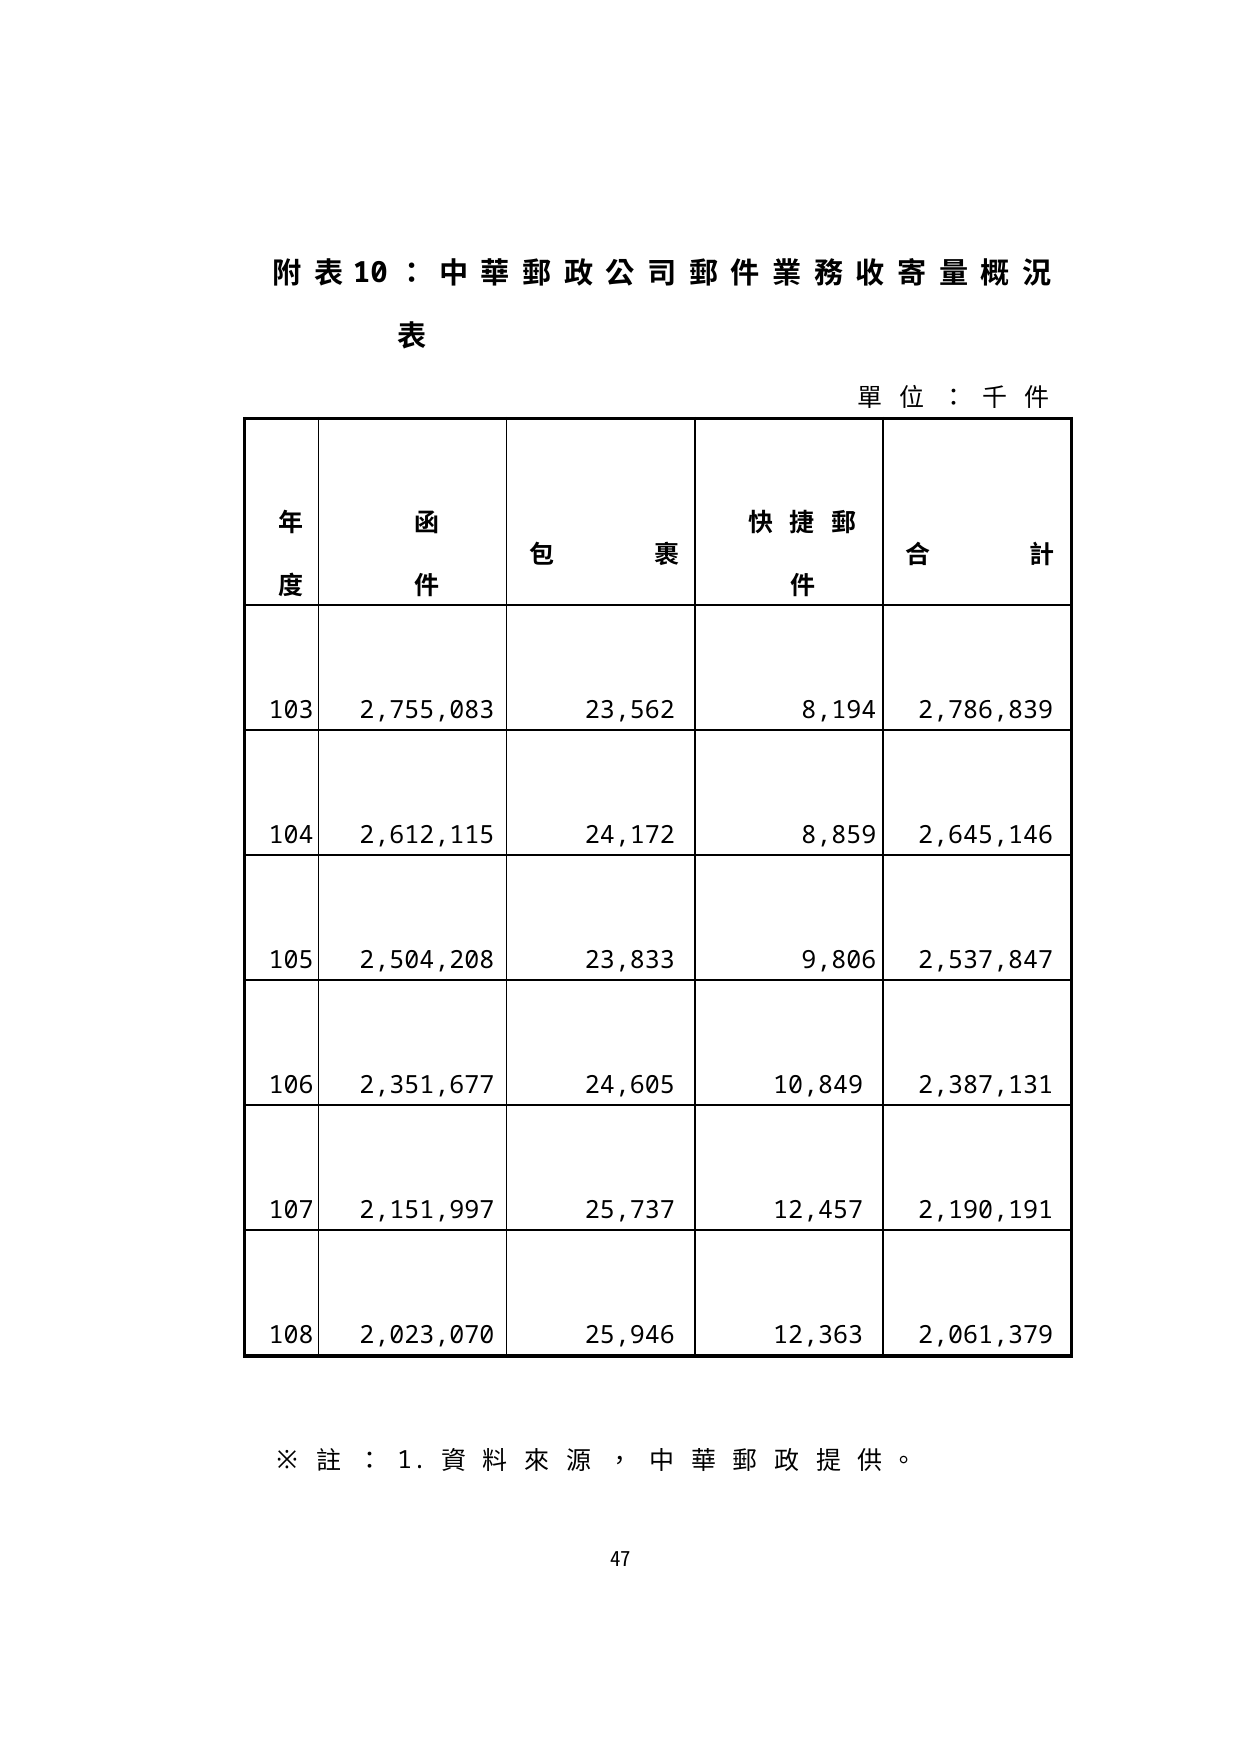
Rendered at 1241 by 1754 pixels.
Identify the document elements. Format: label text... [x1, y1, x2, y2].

text 單位：千件 [183, 354, 1058, 417]
table_cell 105 [246, 856, 318, 979]
table_cell 24,172 [507, 731, 694, 854]
table_cell 2,387,131 [884, 981, 1070, 1104]
table_cell 8,859 [696, 731, 882, 854]
table_cell 107 [246, 1106, 318, 1229]
table_header 快捷郵件 [696, 420, 882, 604]
table_cell 23,562 [507, 606, 694, 729]
table_cell 2,645,146 [884, 731, 1070, 854]
table_cell 2,190,191 [884, 1106, 1070, 1229]
table_cell 8,194 [696, 606, 882, 729]
table_cell 2,755,083 [319, 606, 506, 729]
table_cell 104 [246, 731, 318, 854]
table_cell 106 [246, 981, 318, 1104]
text ※註：1.資料來源，中華郵政提供。 [242, 1417, 1058, 1479]
table_cell 2,612,115 [319, 731, 506, 854]
table_cell 2,351,677 [319, 981, 506, 1104]
table_cell 103 [246, 606, 318, 729]
table_cell 25,946 [507, 1231, 694, 1354]
table_header 函 件 [319, 420, 506, 604]
table_cell 10,849 [696, 981, 882, 1104]
table_cell 12,457 [696, 1106, 882, 1229]
table_cell 2,504,208 [319, 856, 506, 979]
text 附表10：中華郵政公司郵件業務收寄量概況表 [242, 229, 1058, 354]
table_header 年 度 [246, 420, 318, 604]
table_cell 9,806 [696, 856, 882, 979]
table_cell 2,061,379 [884, 1231, 1070, 1354]
table_cell 108 [246, 1231, 318, 1354]
table_header 合 計 [884, 420, 1070, 604]
table_cell 2,023,070 [319, 1231, 506, 1354]
table_cell 2,537,847 [884, 856, 1070, 979]
table_cell 2,786,839 [884, 606, 1070, 729]
table_cell 2,151,997 [319, 1106, 506, 1229]
table_cell 23,833 [507, 856, 694, 979]
table_cell 12,363 [696, 1231, 882, 1354]
table_header 包 裹 [507, 420, 694, 604]
table_cell 24,605 [507, 981, 694, 1104]
table_cell 25,737 [507, 1106, 694, 1229]
